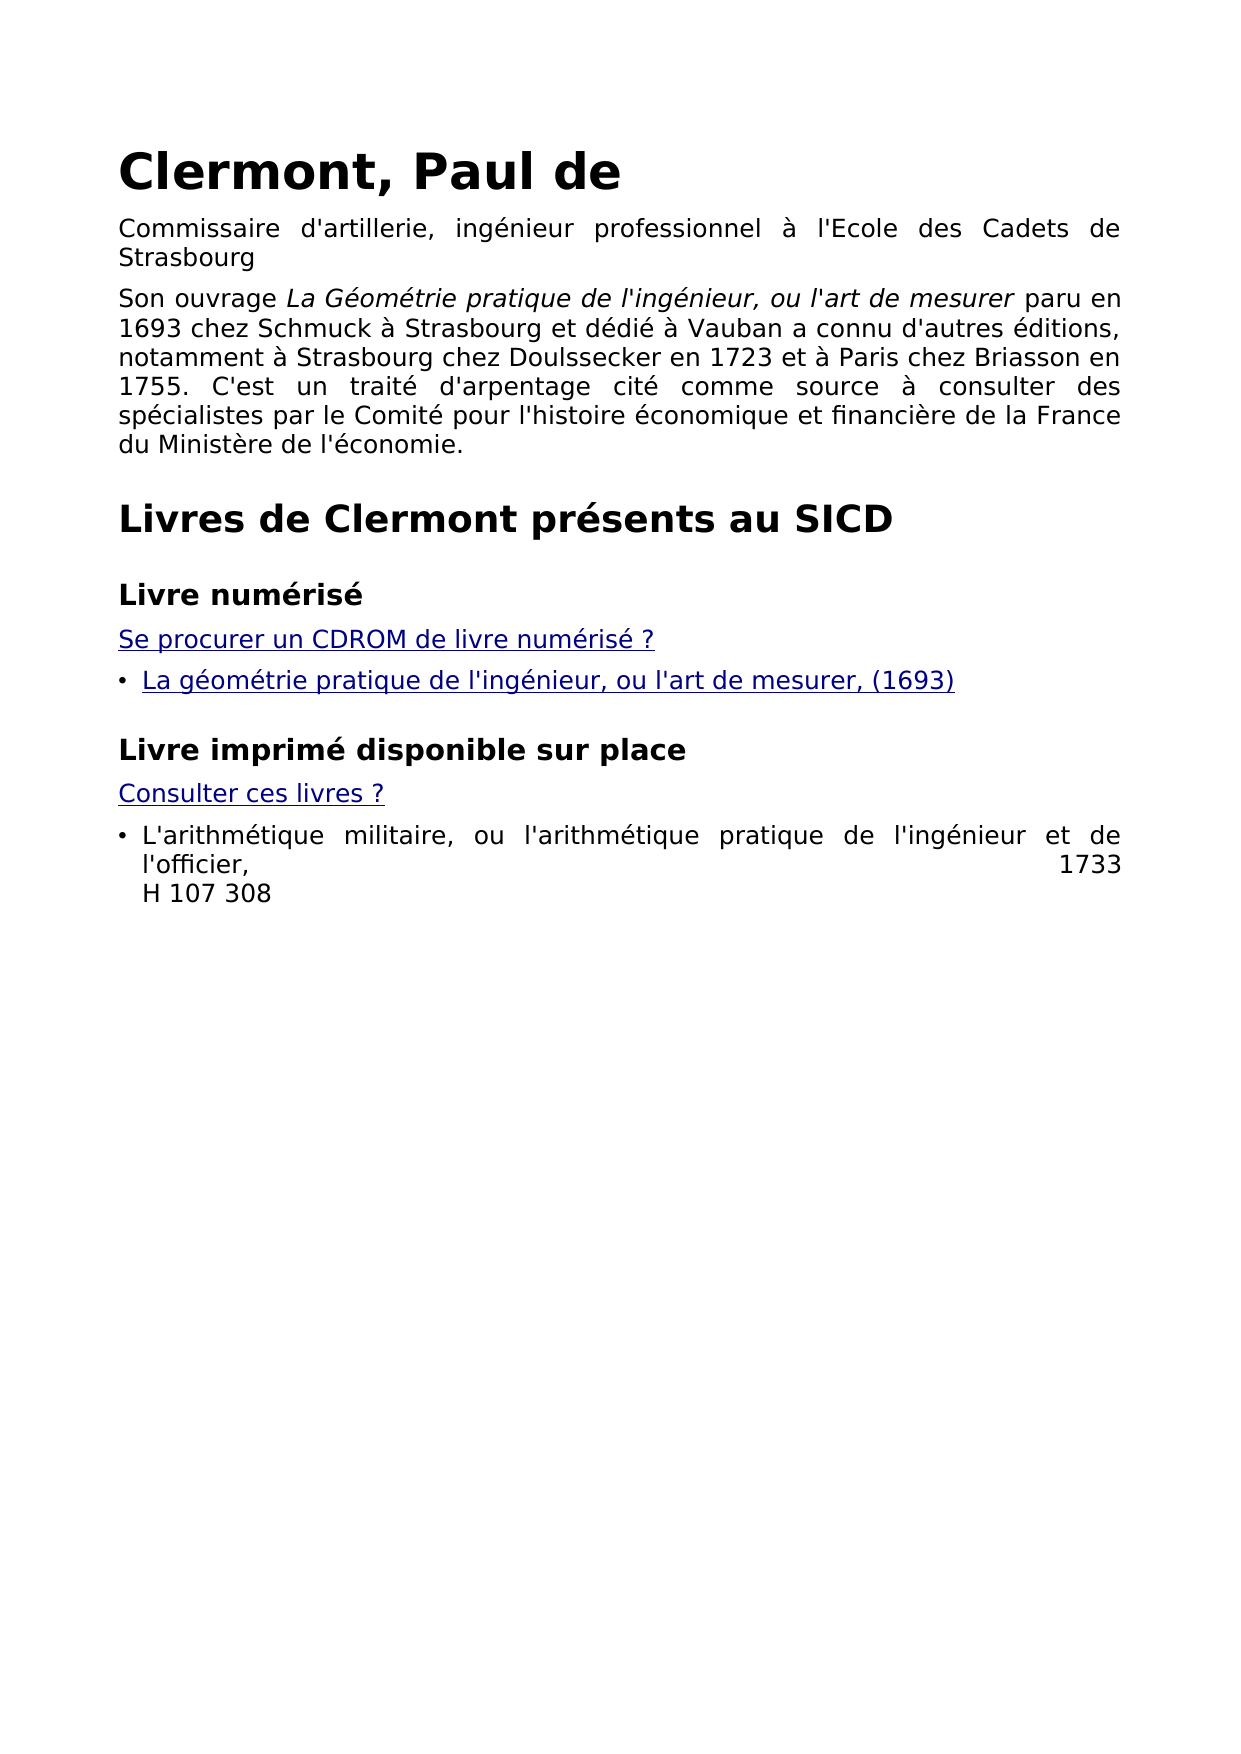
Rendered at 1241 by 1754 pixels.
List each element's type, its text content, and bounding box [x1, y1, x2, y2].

subtitle Livre numérisé [118, 578, 1122, 612]
list L'arithmétique militaire, ou l'arithmétique pratique de l'ingénieur et de l'officier, 1733 H 107 308 [118, 821, 1122, 909]
text Consulter ces livres ? [118, 779, 1122, 809]
list La géométrie pratique de l'ingénieur, ou l'art de mesurer, (1693) [118, 666, 1122, 696]
text Se procurer un CDROM de livre numérisé ? [118, 625, 1122, 654]
text Son ouvrage La Géométrie pratique de l'ingénieur, ou l'art de mesurer paru en 1693 chez Schmuck à Strasbourg et dédié à Vauban a connu d'autres éditions, notamment à Strasbourg chez Doulssecker en 1723 et à Paris chez Briasson en 1755. C'est un traité d'arpentage cité comme source à consulter des spécialistes par le Comité pour l'histoire économique et financière de la France du Ministère de l'économie. [118, 285, 1122, 460]
text Commissaire d'artillerie, ingénieur professionnel à l'Ecole des Cadets de Strasbourg [118, 214, 1122, 272]
subtitle Clermont, Paul de [118, 143, 1122, 201]
subtitle Livres de Clermont présents au SICD [118, 497, 1122, 541]
subtitle Livre imprimé disponible sur place [118, 733, 1122, 767]
